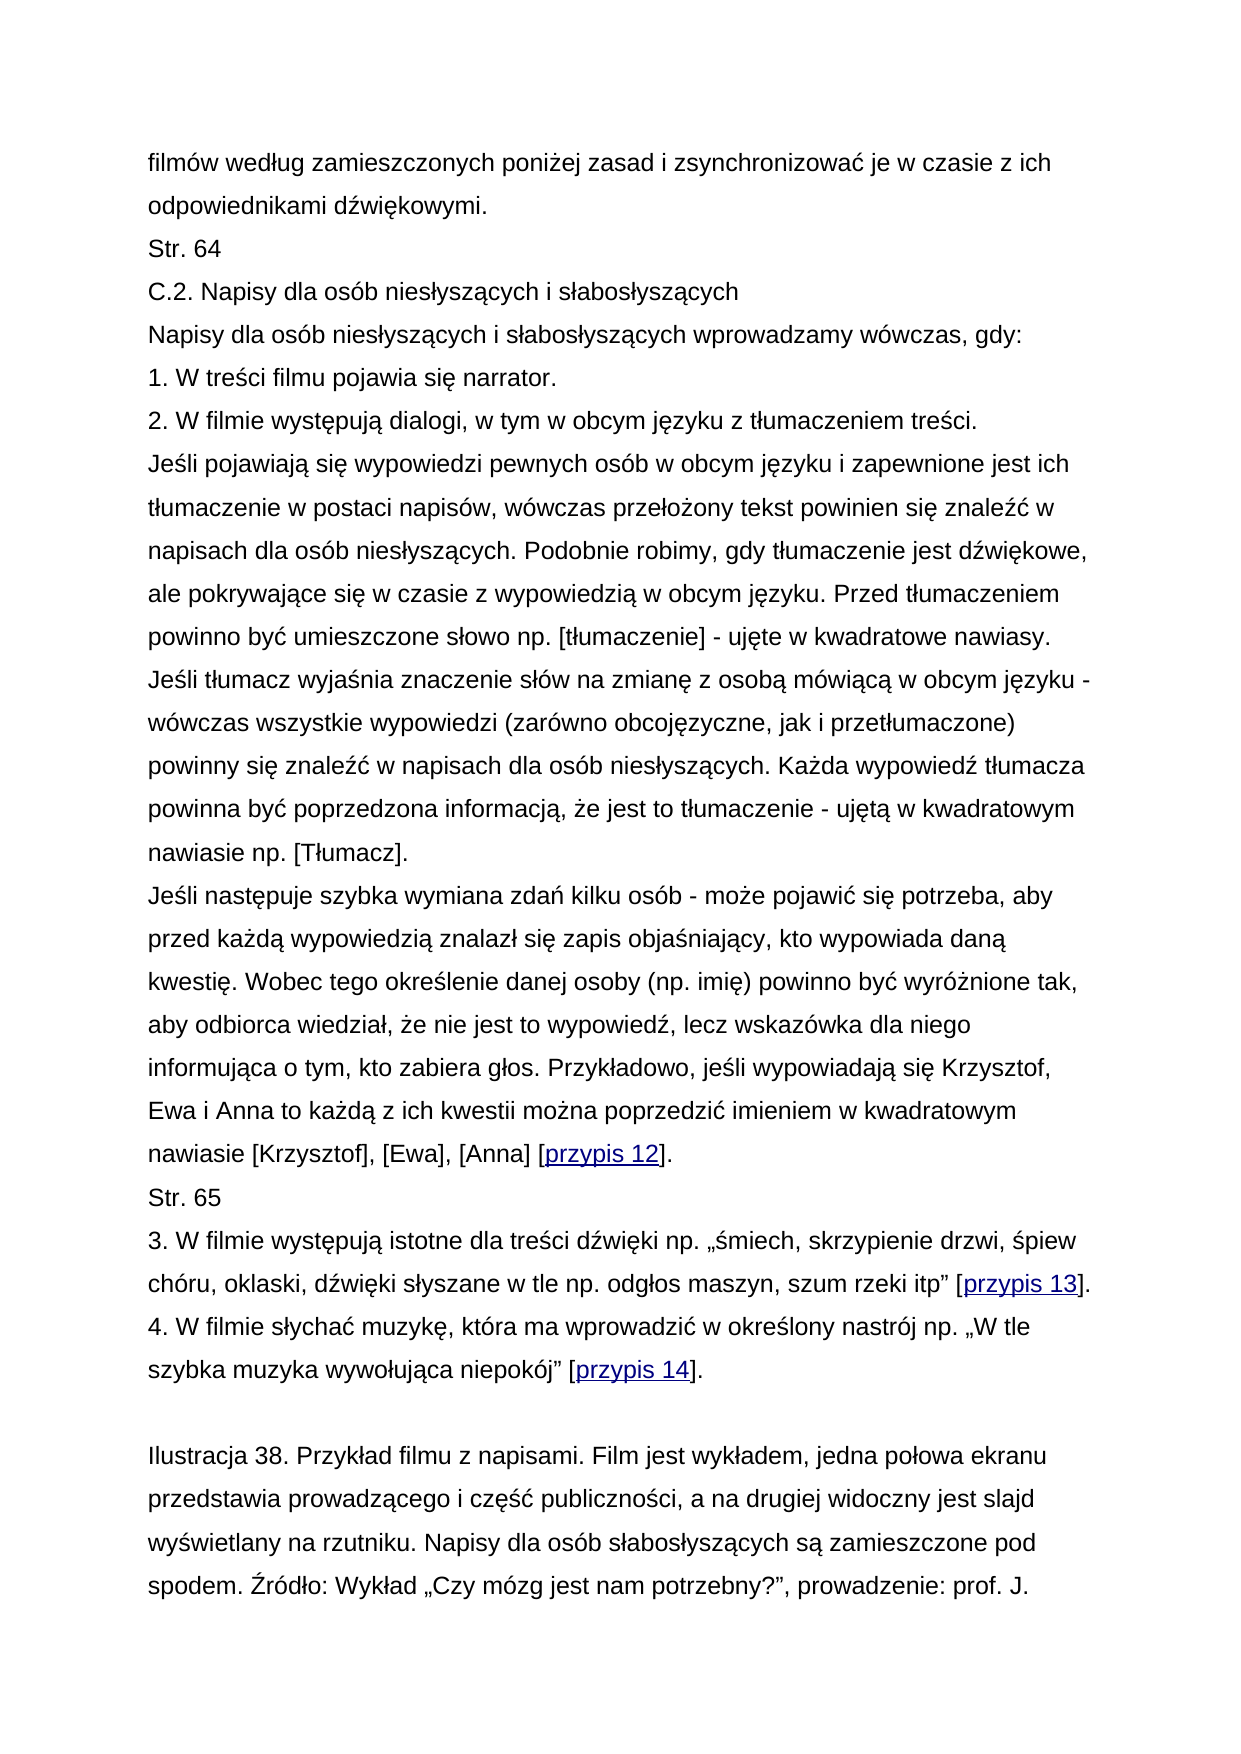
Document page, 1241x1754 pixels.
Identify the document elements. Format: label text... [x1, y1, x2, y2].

text Napisy dla osób niesłyszących i słabosłyszących wprowadzamy wówczas, gdy: [148, 320, 1093, 349]
text Ilustracja 38. Przykład filmu z napisami. Film jest wykładem, jedna połowa ekranu przedstawia prowadzącego i część publiczności, a na drugiej widoczny jest slajd wyświetlany na rzutniku. Napisy dla osób słabosłyszących są zamieszczone pod spodem. Źródło: Wykład „Czy mózg jest nam potrzebny?”, prowadzenie: prof. J. [148, 1441, 1093, 1599]
text 1. W treści filmu pojawia się narrator. [148, 363, 1093, 392]
text Str. 64 [148, 234, 1093, 263]
text 4. W filmie słychać muzykę, która ma wprowadzić w określony nastrój np. „W tle szybka muzyka wywołująca niepokój” [przypis 14]. [148, 1312, 1093, 1384]
text Str. 65 [148, 1183, 1093, 1211]
text Jeśli tłumacz wyjaśnia znaczenie słów na zmianę z osobą mówiącą w obcym języku - wówczas wszystkie wypowiedzi (zarówno obcojęzyczne, jak i przetłumaczone) powinny się znaleźć w napisach dla osób niesłyszących. Każda wypowiedź tłumacza powinna być poprzedzona informacją, że jest to tłumaczenie - ujętą w kwadratowym nawiasie np. [Tłumacz]. [148, 665, 1093, 866]
text 3. W filmie występują istotne dla treści dźwięki np. „śmiech, skrzypienie drzwi, śpiew chóru, oklaski, dźwięki słyszane w tle np. odgłos maszyn, szum rzeki itp” [przypis 13]. [148, 1226, 1093, 1298]
text filmów według zamieszczonych poniżej zasad i zsynchronizować je w czasie z ich odpowiednikami dźwiękowymi. [148, 148, 1093, 219]
text Jeśli następuje szybka wymiana zdań kilku osób - może pojawić się potrzeba, aby przed każdą wypowiedzią znalazł się zapis objaśniający, kto wypowiada daną kwestię. Wobec tego określenie danej osoby (np. imię) powinno być wyróżnione tak, aby odbiorca wiedział, że nie jest to wypowiedź, lecz wskazówka dla niego informująca o tym, kto zabiera głos. Przykładowo, jeśli wypowiadają się Krzysztof, Ewa i Anna to każdą z ich kwestii można poprzedzić imieniem w kwadratowym nawiasie [Krzysztof], [Ewa], [Anna] [przypis 12]. [148, 881, 1093, 1168]
subtitle C.2. Napisy dla osób niesłyszących i słabosłyszących [148, 277, 1093, 306]
text 2. W filmie występują dialogi, w tym w obcym języku z tłumaczeniem treści. [148, 406, 1093, 435]
text Jeśli pojawiają się wypowiedzi pewnych osób w obcym języku i zapewnione jest ich tłumaczenie w postaci napisów, wówczas przełożony tekst powinien się znaleźć w napisach dla osób niesłyszących. Podobnie robimy, gdy tłumaczenie jest dźwiękowe, ale pokrywające się w czasie z wypowiedzią w obcym języku. Przed tłumaczeniem powinno być umieszczone słowo np. [tłumaczenie] - ujęte w kwadratowe nawiasy. [148, 449, 1093, 651]
